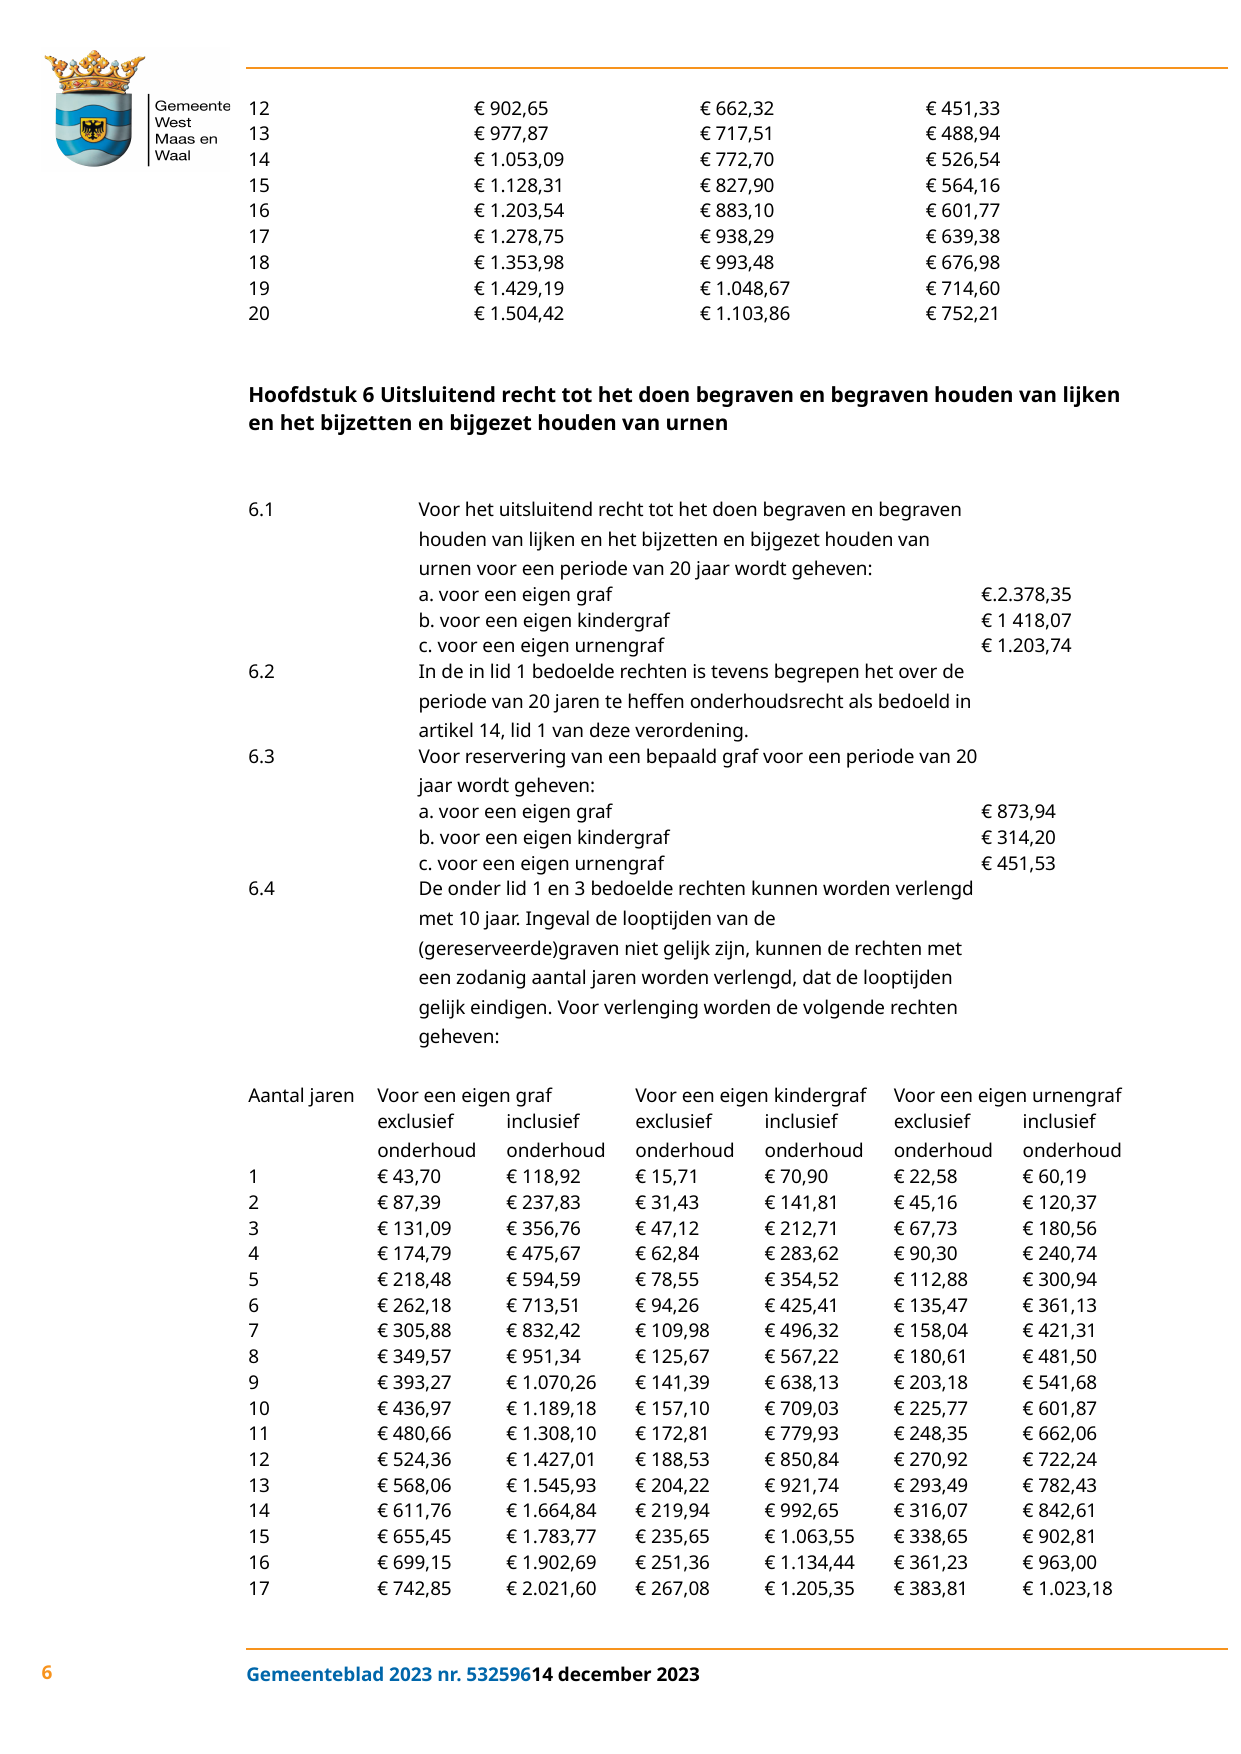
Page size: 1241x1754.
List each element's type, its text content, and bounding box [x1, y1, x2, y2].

table_cell € 1.023,18 [1023, 1575, 1152, 1601]
table_header Voor het uitsluitend recht tot het doen begraven en begraven houden van lijken en het bijzetten en bijgezet houden van urnen voor een periode van 20 jaar wordt geheven: [418, 496, 981, 581]
table_cell 20 [248, 301, 474, 326]
table_cell € 993,48 [700, 249, 926, 275]
table_cell [248, 850, 418, 876]
table_cell € 251,36 [635, 1549, 764, 1575]
table_cell [248, 799, 418, 824]
table_cell 19 [248, 275, 474, 301]
table_header 6.1 [248, 496, 418, 581]
table_cell € 601,77 [926, 198, 1152, 223]
table_cell € 714,60 [926, 275, 1152, 301]
table_cell € 832,42 [506, 1318, 635, 1343]
table_cell € 992,65 [764, 1498, 893, 1523]
table_cell € 436,97 [377, 1395, 506, 1421]
table_cell € 425,41 [764, 1292, 893, 1318]
table_cell € 1.783,77 [506, 1524, 635, 1549]
table_cell € 172,81 [635, 1421, 764, 1446]
table_cell € 1.353,98 [474, 249, 700, 275]
table_cell [248, 607, 418, 632]
table_cell € 564,16 [926, 172, 1152, 198]
table_cell € 713,51 [506, 1292, 635, 1318]
table_cell € 541,68 [1023, 1369, 1152, 1395]
table_cell € 568,06 [377, 1472, 506, 1498]
table_cell a. voor een eigen graf [418, 799, 981, 824]
table_cell € 601,87 [1023, 1395, 1152, 1421]
table_header Voor een eigen kindergraf [635, 1082, 893, 1108]
table_cell 7 [248, 1318, 377, 1343]
table_cell € 655,45 [377, 1524, 506, 1549]
table_cell 15 [248, 172, 474, 198]
table_cell € 1.128,31 [474, 172, 700, 198]
table_cell 6 [248, 1292, 377, 1318]
table_cell 18 [248, 249, 474, 275]
table_cell 14 [248, 1498, 377, 1523]
table_cell € 827,90 [700, 172, 926, 198]
picture [41, 47, 231, 172]
table_cell € 15,71 [635, 1163, 764, 1189]
table_cell € 963,00 [1023, 1549, 1152, 1575]
table_cell 15 [248, 1524, 377, 1549]
table_cell 5 [248, 1266, 377, 1292]
table_cell € 67,73 [894, 1215, 1022, 1240]
table_cell € 1.504,42 [474, 301, 700, 326]
table_cell 11 [248, 1421, 377, 1446]
table_cell € 188,53 [635, 1446, 764, 1472]
table_cell 13 [248, 121, 474, 146]
table_cell € 60,19 [1023, 1163, 1152, 1189]
table_cell € 356,76 [506, 1215, 635, 1240]
table_cell 13 [248, 1472, 377, 1498]
table_cell exclusief onderhoud [635, 1108, 764, 1163]
table_cell 4 [248, 1240, 377, 1266]
table_cell € 1.429,19 [474, 275, 700, 301]
table_cell 12 [248, 1446, 377, 1472]
table_cell 17 [248, 1575, 377, 1601]
table_cell € 47,12 [635, 1215, 764, 1240]
table_cell € 235,65 [635, 1524, 764, 1549]
table_cell inclusief onderhoud [1023, 1108, 1152, 1163]
table_cell [981, 876, 1152, 1049]
table_cell € 921,74 [764, 1472, 893, 1498]
table_cell € 451,53 [981, 850, 1152, 876]
table_cell € 742,85 [377, 1575, 506, 1601]
table_cell € 237,83 [506, 1189, 635, 1215]
table_cell c. voor een eigen urnengraf [418, 633, 981, 658]
table_cell € 722,24 [1023, 1446, 1152, 1472]
table_cell c. voor een eigen urnengraf [418, 850, 981, 876]
table_cell [981, 658, 1152, 743]
table_cell € 662,06 [1023, 1421, 1152, 1446]
table_cell [248, 581, 418, 607]
table_cell € 1.205,35 [764, 1575, 893, 1601]
table_cell € 157,10 [635, 1395, 764, 1421]
table_cell € 1.053,09 [474, 146, 700, 172]
table_cell b. voor een eigen kindergraf [418, 824, 981, 850]
table_cell € 338,65 [894, 1524, 1022, 1549]
table_cell € 1.203,74 [981, 633, 1152, 658]
table_cell [981, 743, 1152, 798]
table_cell 3 [248, 1215, 377, 1240]
table_cell € 1.278,75 [474, 224, 700, 249]
table_cell 1 [248, 1163, 377, 1189]
table_cell € 1.103,86 [700, 301, 926, 326]
table_cell € 180,56 [1023, 1215, 1152, 1240]
table_cell € 421,31 [1023, 1318, 1152, 1343]
table_cell € 45,16 [894, 1189, 1022, 1215]
table_cell 17 [248, 224, 474, 249]
table_cell € 120,37 [1023, 1189, 1152, 1215]
table_cell € 938,29 [700, 224, 926, 249]
table_cell € 141,39 [635, 1369, 764, 1395]
table_cell € 218,48 [377, 1266, 506, 1292]
table_cell € 267,08 [635, 1575, 764, 1601]
table_cell € 676,98 [926, 249, 1152, 275]
table_cell € 270,92 [894, 1446, 1022, 1472]
table_cell € 131,09 [377, 1215, 506, 1240]
table_cell inclusief onderhoud [764, 1108, 893, 1163]
table_cell € 94,26 [635, 1292, 764, 1318]
table_cell € 496,32 [764, 1318, 893, 1343]
table_cell € 219,94 [635, 1498, 764, 1523]
table_cell €.2.378,35 [981, 581, 1152, 607]
table_cell € 451,33 [926, 95, 1152, 121]
table_cell € 782,43 [1023, 1472, 1152, 1498]
table_cell € 393,27 [377, 1369, 506, 1395]
table_cell € 354,52 [764, 1266, 893, 1292]
table_cell € 305,88 [377, 1318, 506, 1343]
table_cell € 62,84 [635, 1240, 764, 1266]
table_cell 8 [248, 1343, 377, 1369]
table_cell € 611,76 [377, 1498, 506, 1523]
table_cell € 248,35 [894, 1421, 1022, 1446]
table_cell Voor reservering van een bepaald graf voor een periode van 20 jaar wordt geheven: [418, 743, 981, 798]
table_cell € 709,03 [764, 1395, 893, 1421]
table_cell € 225,77 [894, 1395, 1022, 1421]
table_cell € 639,38 [926, 224, 1152, 249]
table_cell € 204,22 [635, 1472, 764, 1498]
table_header [981, 496, 1152, 581]
table_cell 12 [248, 95, 474, 121]
table_cell € 180,61 [894, 1343, 1022, 1369]
table_cell [248, 633, 418, 658]
table_cell € 22,58 [894, 1163, 1022, 1189]
table_cell € 1.189,18 [506, 1395, 635, 1421]
table_cell exclusief onderhoud [894, 1108, 1022, 1163]
table_cell € 203,18 [894, 1369, 1022, 1395]
table_cell € 262,18 [377, 1292, 506, 1318]
table_cell € 662,32 [700, 95, 926, 121]
table_cell € 361,23 [894, 1549, 1022, 1575]
table_cell 16 [248, 198, 474, 223]
table_cell € 883,10 [700, 198, 926, 223]
table_cell exclusief onderhoud [377, 1108, 506, 1163]
table_cell € 699,15 [377, 1549, 506, 1575]
table_cell € 1.427,01 [506, 1446, 635, 1472]
table_cell € 361,13 [1023, 1292, 1152, 1318]
table_cell € 481,50 [1023, 1343, 1152, 1369]
table_cell 16 [248, 1549, 377, 1575]
table_cell 9 [248, 1369, 377, 1395]
table_cell In de in lid 1 bedoelde rechten is tevens begrepen het over de periode van 20 jaren te heffen onderhoudsrecht als bedoeld in artikel 14, lid 1 van deze verordening. [418, 658, 981, 743]
table_cell € 1 418,07 [981, 607, 1152, 632]
table_cell € 1.070,26 [506, 1369, 635, 1395]
table_cell € 480,66 [377, 1421, 506, 1446]
table_cell € 43,70 [377, 1163, 506, 1189]
table_cell € 31,43 [635, 1189, 764, 1215]
table_cell € 524,36 [377, 1446, 506, 1472]
table_cell € 1.048,67 [700, 275, 926, 301]
table_cell € 1.203,54 [474, 198, 700, 223]
table_cell € 283,62 [764, 1240, 893, 1266]
table_cell € 240,74 [1023, 1240, 1152, 1266]
table_cell € 594,59 [506, 1266, 635, 1292]
table_cell b. voor een eigen kindergraf [418, 607, 981, 632]
text Hoofdstuk 6 Uitsluitend recht tot het doen begraven en begraven houden van lijken en het bijzetten en bijgezet houden van urnen [248, 380, 1152, 437]
table_header Voor een eigen urnengraf [894, 1082, 1152, 1108]
table_cell [248, 1108, 377, 1163]
table_cell € 1.308,10 [506, 1421, 635, 1446]
table_cell € 125,67 [635, 1343, 764, 1369]
table_cell € 141,81 [764, 1189, 893, 1215]
table_cell € 316,07 [894, 1498, 1022, 1523]
table_cell € 300,94 [1023, 1266, 1152, 1292]
table_cell € 842,61 [1023, 1498, 1152, 1523]
table_cell € 526,54 [926, 146, 1152, 172]
table_cell € 638,13 [764, 1369, 893, 1395]
table_cell € 902,81 [1023, 1524, 1152, 1549]
table_header Aantal jaren [248, 1082, 377, 1108]
table_cell € 135,47 [894, 1292, 1022, 1318]
table_cell € 1.134,44 [764, 1549, 893, 1575]
table_cell € 383,81 [894, 1575, 1022, 1601]
table_cell € 109,98 [635, 1318, 764, 1343]
table_cell € 779,93 [764, 1421, 893, 1446]
table_cell 10 [248, 1395, 377, 1421]
table_header Voor een eigen graf [377, 1082, 635, 1108]
table_cell € 717,51 [700, 121, 926, 146]
table_cell € 1.902,69 [506, 1549, 635, 1575]
table_cell € 293,49 [894, 1472, 1022, 1498]
table_cell 14 [248, 146, 474, 172]
table_cell € 772,70 [700, 146, 926, 172]
table_cell € 475,67 [506, 1240, 635, 1266]
table_cell € 752,21 [926, 301, 1152, 326]
table_cell € 1.664,84 [506, 1498, 635, 1523]
table_cell € 118,92 [506, 1163, 635, 1189]
table_cell inclusief onderhoud [506, 1108, 635, 1163]
table_cell € 70,90 [764, 1163, 893, 1189]
table_cell € 951,34 [506, 1343, 635, 1369]
table_cell € 174,79 [377, 1240, 506, 1266]
table_cell € 87,39 [377, 1189, 506, 1215]
table_cell € 488,94 [926, 121, 1152, 146]
table_cell € 850,84 [764, 1446, 893, 1472]
table_cell € 314,20 [981, 824, 1152, 850]
table_cell € 902,65 [474, 95, 700, 121]
table_cell € 212,71 [764, 1215, 893, 1240]
table_cell € 977,87 [474, 121, 700, 146]
table_cell 6.3 [248, 743, 418, 798]
table_cell € 567,22 [764, 1343, 893, 1369]
table_cell € 1.063,55 [764, 1524, 893, 1549]
table_cell € 112,88 [894, 1266, 1022, 1292]
table_cell [248, 824, 418, 850]
table_cell € 1.545,93 [506, 1472, 635, 1498]
table_cell € 2.021,60 [506, 1575, 635, 1601]
table_cell € 158,04 [894, 1318, 1022, 1343]
table_cell 2 [248, 1189, 377, 1215]
table_cell De onder lid 1 en 3 bedoelde rechten kunnen worden verlengd met 10 jaar. Ingeval de looptijden van de (gereserveerde)graven niet gelijk zijn, kunnen de rechten met een zodanig aantal jaren worden verlengd, dat de looptijden gelijk eindigen. Voor verlenging worden de volgende rechten geheven: [418, 876, 981, 1049]
table_cell € 78,55 [635, 1266, 764, 1292]
table_cell 6.2 [248, 658, 418, 743]
table_cell 6.4 [248, 876, 418, 1049]
table_cell € 349,57 [377, 1343, 506, 1369]
table_cell € 90,30 [894, 1240, 1022, 1266]
table_cell a. voor een eigen graf [418, 581, 981, 607]
table_cell € 873,94 [981, 799, 1152, 824]
